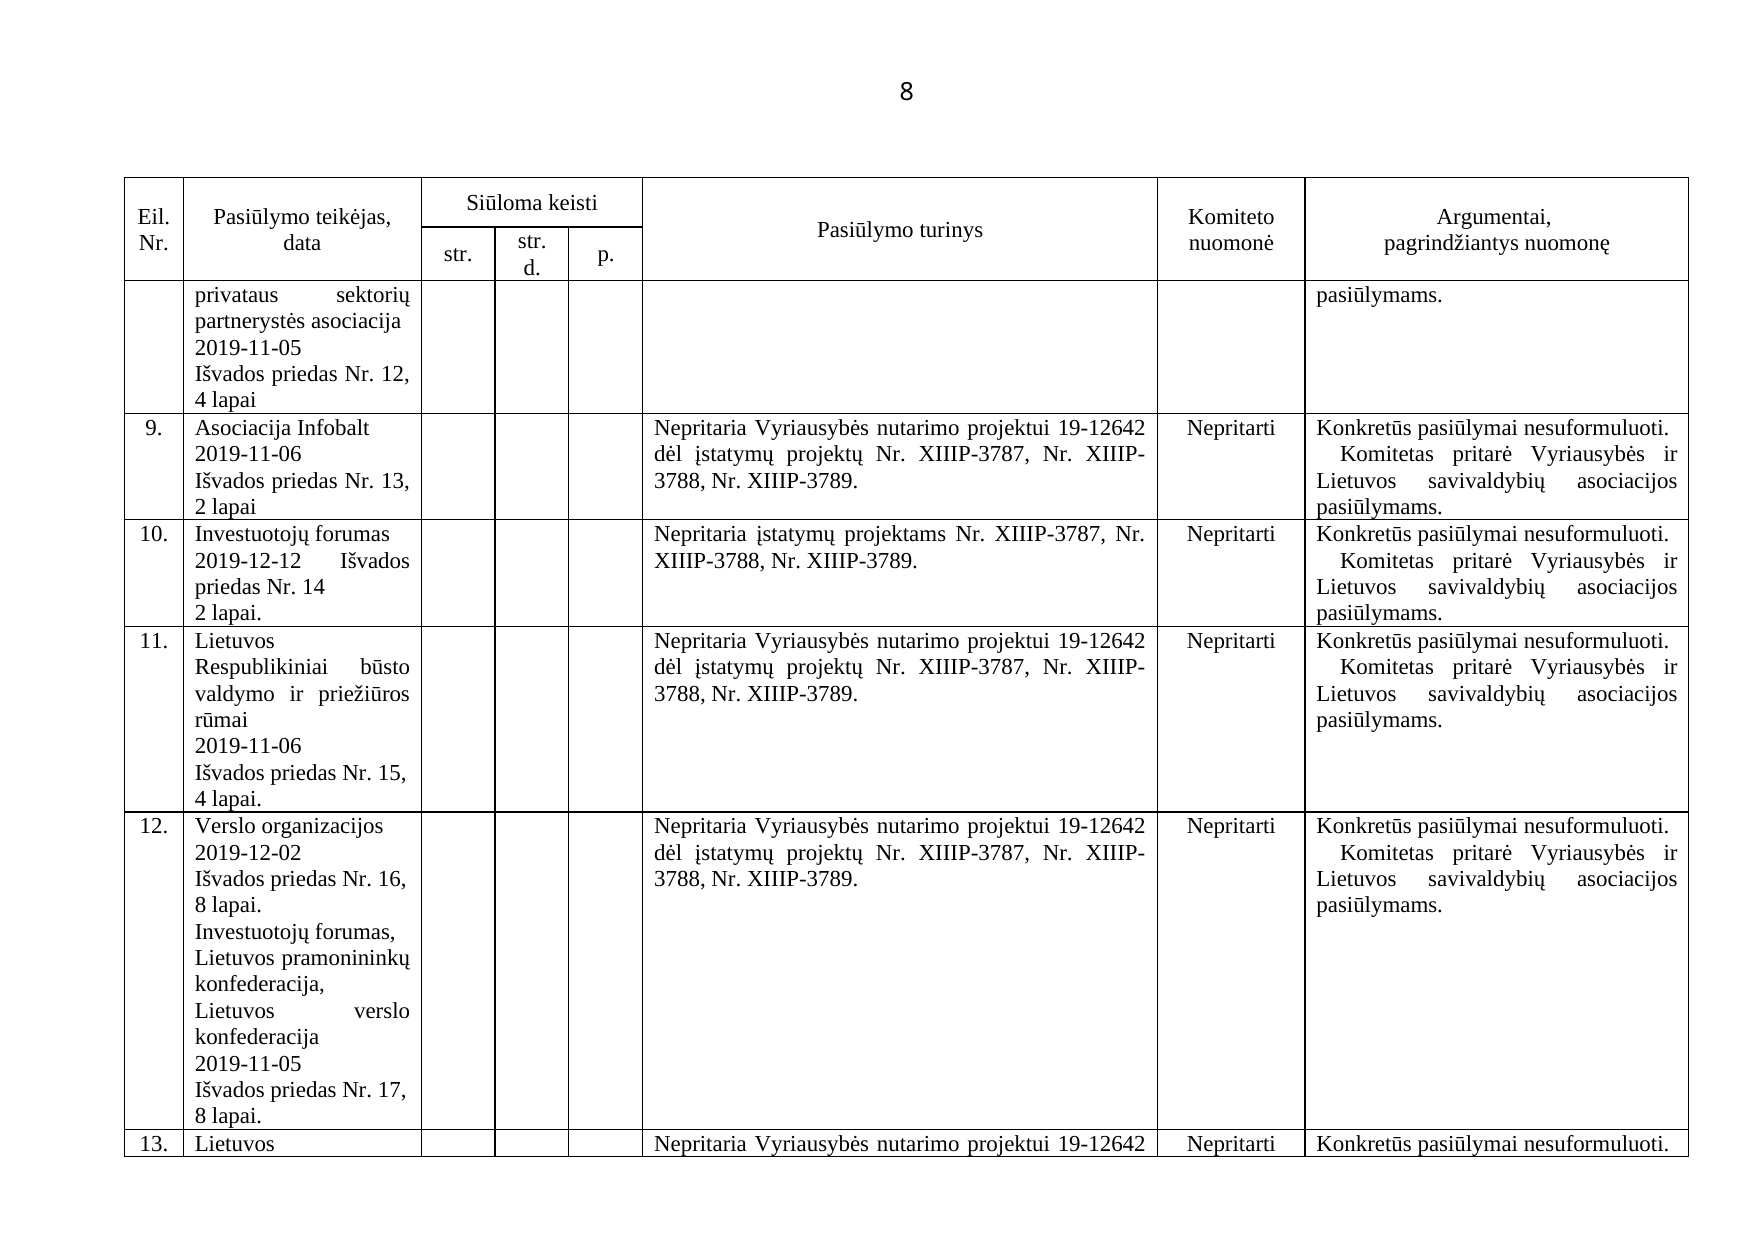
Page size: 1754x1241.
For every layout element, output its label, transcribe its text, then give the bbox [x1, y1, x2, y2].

table_cell Nepritarti [1158, 627, 1304, 811]
table_cell 12. [125, 813, 183, 1129]
table_cell Nepritarti [1158, 813, 1304, 1129]
table_cell pasiūlymams. [1306, 281, 1688, 413]
table_cell [496, 627, 568, 811]
table_header Komiteto nuomonė [1158, 178, 1304, 280]
table_cell Investuotojų forumas 2019-12-12 Išvados priedas Nr. 14 2 lapai. [184, 520, 421, 626]
table_cell [422, 627, 494, 811]
table_cell [1158, 281, 1304, 413]
table_cell Nepritarti [1158, 414, 1304, 519]
table_cell Asociacija Infobalt 2019-11-06 Išvados priedas Nr. 13, 2 lapai [184, 414, 421, 519]
table_header Eil. Nr. [125, 178, 183, 280]
table_cell Verslo organizacijos 2019-12-02 Išvados priedas Nr. 16, 8 lapai. Investuotojų forumas, Lietuvos pramonininkų konfederacija, Lietuvos verslo konfederacija 2019-11-05 Išvados priedas Nr. 17, 8 lapai. [184, 813, 421, 1129]
table_cell Konkretūs pasiūlymai nesuformuluoti. [1306, 1130, 1688, 1156]
table_header Pasiūlymo turinys [643, 178, 1157, 280]
table_cell Nepritaria Vyriausybės nutarimo projektui 19-12642 dėl įstatymų projektų Nr. XIIIP-3787, Nr. XIIIP-3788, Nr. XIIIP-3789. [643, 813, 1157, 1129]
table_cell Lietuvos [184, 1130, 421, 1156]
table_cell Nepritarti [1158, 1130, 1304, 1156]
table_cell Konkretūs pasiūlymai nesuformuluoti. Komitetas pritarė Vyriausybės ir Lietuvos savivaldybių asociacijos pasiūlymams. [1306, 627, 1688, 811]
table_cell 13. [125, 1130, 183, 1156]
table_cell [422, 414, 494, 519]
table_cell 11. [125, 627, 183, 811]
table_cell Nepritaria Vyriausybės nutarimo projektui 19-12642 dėl įstatymų projektų Nr. XIIIP-3787, Nr. XIIIP-3788, Nr. XIIIP-3789. [643, 627, 1157, 811]
table_cell [569, 520, 642, 626]
table_cell [643, 281, 1157, 413]
table_cell [569, 414, 642, 519]
table_cell Nepritaria Vyriausybės nutarimo projektui 19-12642 dėl įstatymų projektų Nr. XIIIP-3787, Nr. XIIIP-3788, Nr. XIIIP-3789. [643, 414, 1157, 519]
table_cell Konkretūs pasiūlymai nesuformuluoti. Komitetas pritarė Vyriausybės ir Lietuvos savivaldybių asociacijos pasiūlymams. [1306, 520, 1688, 626]
table_cell [125, 281, 183, 413]
table_cell [496, 414, 568, 519]
table_cell [569, 281, 642, 413]
table_cell Konkretūs pasiūlymai nesuformuluoti. Komitetas pritarė Vyriausybės ir Lietuvos savivaldybių asociacijos pasiūlymams. [1306, 813, 1688, 1129]
table_cell [496, 813, 568, 1129]
table_cell Nepritaria įstatymų projektams Nr. XIIIP-3787, Nr. XIIIP-3788, Nr. XIIIP-3789. [643, 520, 1157, 626]
table_cell str. [422, 228, 494, 280]
table_header Argumentai, pagrindžiantys nuomonę [1306, 178, 1688, 280]
table_cell Nepritarti [1158, 520, 1304, 626]
table_cell 9. [125, 414, 183, 519]
table_header Siūloma keisti [422, 178, 642, 226]
table_cell [569, 1130, 642, 1156]
table_cell [496, 1130, 568, 1156]
table_cell Nepritaria Vyriausybės nutarimo projektui 19-12642 [643, 1130, 1157, 1156]
table_cell [422, 1130, 494, 1156]
table_header Pasiūlymo teikėjas, data [184, 178, 421, 280]
table_cell [569, 627, 642, 811]
table_cell [569, 813, 642, 1129]
table_cell 10. [125, 520, 183, 626]
table_cell Lietuvos Respublikiniai būsto valdymo ir priežiūros rūmai 2019-11-06 Išvados priedas Nr. 15, 4 lapai. [184, 627, 421, 811]
table_cell [422, 520, 494, 626]
table_cell Konkretūs pasiūlymai nesuformuluoti. Komitetas pritarė Vyriausybės ir Lietuvos savivaldybių asociacijos pasiūlymams. [1306, 414, 1688, 519]
table_cell [422, 813, 494, 1129]
table_cell [422, 281, 494, 413]
table_cell privataus sektorių partnerystės asociacija 2019-11-05 Išvados priedas Nr. 12, 4 lapai [184, 281, 421, 413]
table_cell str. d. [496, 228, 568, 280]
table_cell [496, 520, 568, 626]
table_cell p. [569, 228, 642, 280]
table_cell [496, 281, 568, 413]
